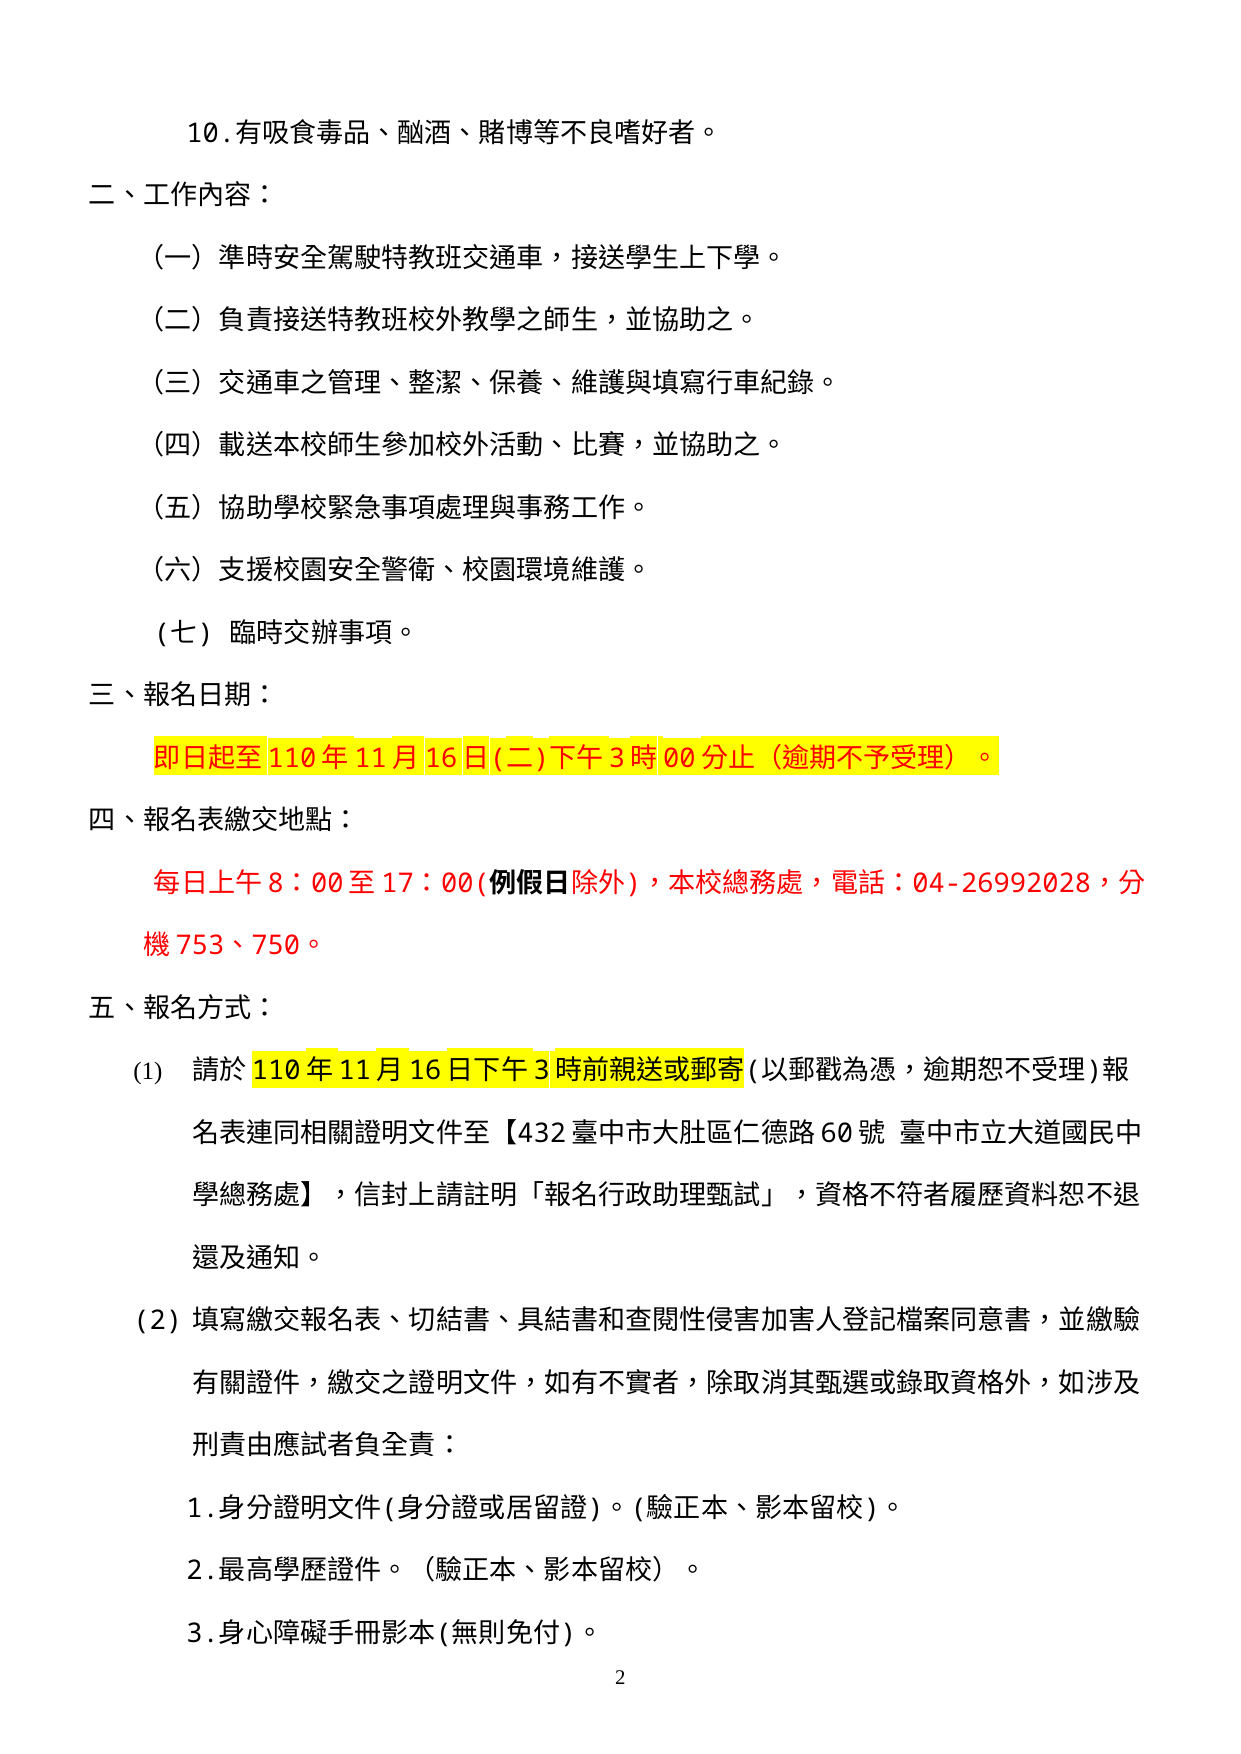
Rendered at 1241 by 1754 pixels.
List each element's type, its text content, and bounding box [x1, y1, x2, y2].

text 四、報名表繳交地點： [89, 776, 1152, 839]
text （五）協助學校緊急事項處理與事務工作。 [89, 464, 1152, 526]
list 填寫繳交報名表、切結書、具結書和查閱性侵害加害人登記檔案同意書，並繳驗有關證件，繳交之證明文件，如有不實者，除取消其甄選或錄取資格外，如涉及刑責由應試者負全責： [133, 1276, 1152, 1464]
text （三）交通車之管理、整潔、保養、維護與填寫行車紀錄。 [89, 339, 1152, 401]
text （六）支援校園安全警衛、校園環境維護。 [89, 526, 1152, 589]
text （二）負責接送特教班校外教學之師生，並協助之。 [89, 276, 1152, 339]
text 3.身心障礙手冊影本(無則免付)。 [89, 1589, 1152, 1651]
text 1.身分證明文件(身分證或居留證)。(驗正本、影本留校)。 2.最高學歷證件。（驗正本、影本留校）。 [89, 1464, 1152, 1589]
list 請於110年11月16日下午3時前親送或郵寄(以郵戳為憑，逾期恕不受理)報名表連同相關證明文件至【432臺中市大肚區仁德路60號 臺中市立大道國民中學總務處】，信封上請註明「報名行政助理甄試」，資格不符者履歷資料恕不退還及通知。 [133, 1026, 1152, 1276]
text 三、報名日期： [89, 651, 1152, 714]
text 即日起至110年11月16日(二)下午3時00分止（逾期不予受理）。 [89, 714, 1152, 776]
text （四）載送本校師生參加校外活動、比賽，並協助之。 [89, 401, 1152, 464]
text (七) 臨時交辦事項。 [89, 589, 1152, 651]
text 二、工作內容： [89, 151, 1152, 214]
text （一）準時安全駕駛特教班交通車，接送學生上下學。 [89, 214, 1152, 276]
text 每日上午8：00至17：00(例假日除外)，本校總務處，電話：04-26992028，分機753、750。 [89, 839, 1152, 964]
text 10.有吸食毒品、酗酒、賭博等不良嗜好者。 [89, 89, 1152, 151]
text 五、報名方式： [89, 964, 1152, 1026]
